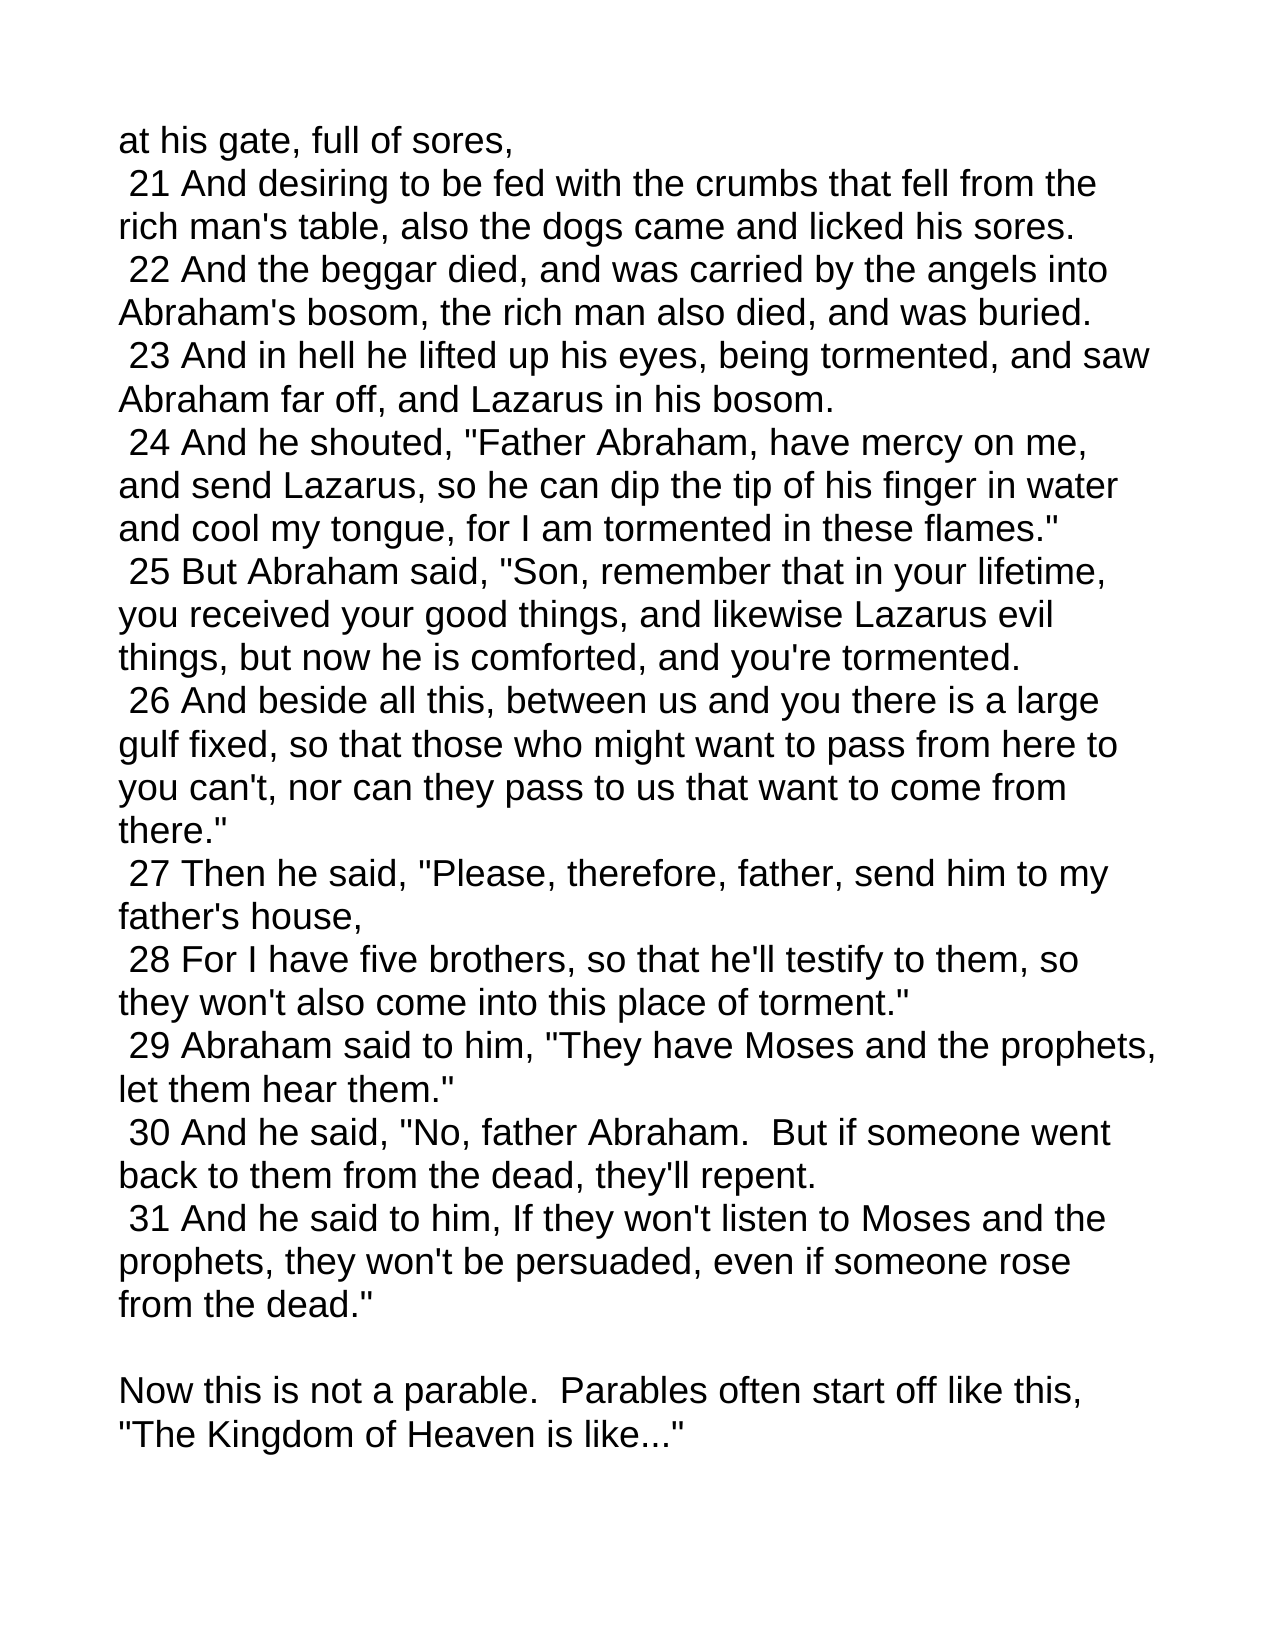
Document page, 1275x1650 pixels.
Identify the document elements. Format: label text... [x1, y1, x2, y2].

text 21 And desiring to be fed with the crumbs that fell from the rich man's table, also the dogs came and licked his sores. [118, 161, 1157, 247]
text 30 And he said, "No, father Abraham. But if someone went back to them from the dead, they'll repent. [118, 1110, 1157, 1196]
text 28 For I have five brothers, so that he'll testify to them, so they won't also come into this place of torment." [118, 937, 1157, 1024]
text 26 And beside all this, between us and you there is a large gulf fixed, so that those who might want to pass from here to you can't, nor can they pass to us that want to come from there." [118, 679, 1157, 851]
text 25 But Abraham said, "Son, remember that in your lifetime, you received your good things, and likewise Lazarus evil things, but now he is comforted, and you're tormented. [118, 549, 1157, 679]
text at his gate, full of sores, [118, 118, 1157, 161]
text 24 And he shouted, "Father Abraham, have mercy on me, and send Lazarus, so he can dip the tip of his finger in water and cool my tongue, for I am tormented in these flames." [118, 420, 1157, 549]
text 27 Then he said, "Please, therefore, father, send him to my father's house, [118, 851, 1157, 937]
text 23 And in hell he lifted up his eyes, being tormented, and saw Abraham far off, and Lazarus in his bosom. [118, 334, 1157, 420]
text 22 And the beggar died, and was carried by the angels into Abraham's bosom, the rich man also died, and was buried. [118, 247, 1157, 334]
text 29 Abraham said to him, "They have Moses and the prophets, let them hear them." [118, 1024, 1157, 1110]
text 31 And he said to him, If they won't listen to Moses and the prophets, they won't be persuaded, even if someone rose from the dead." [118, 1196, 1157, 1326]
text Now this is not a parable. Parables often start off like this, "The Kingdom of Heaven is like..." [118, 1369, 1157, 1455]
